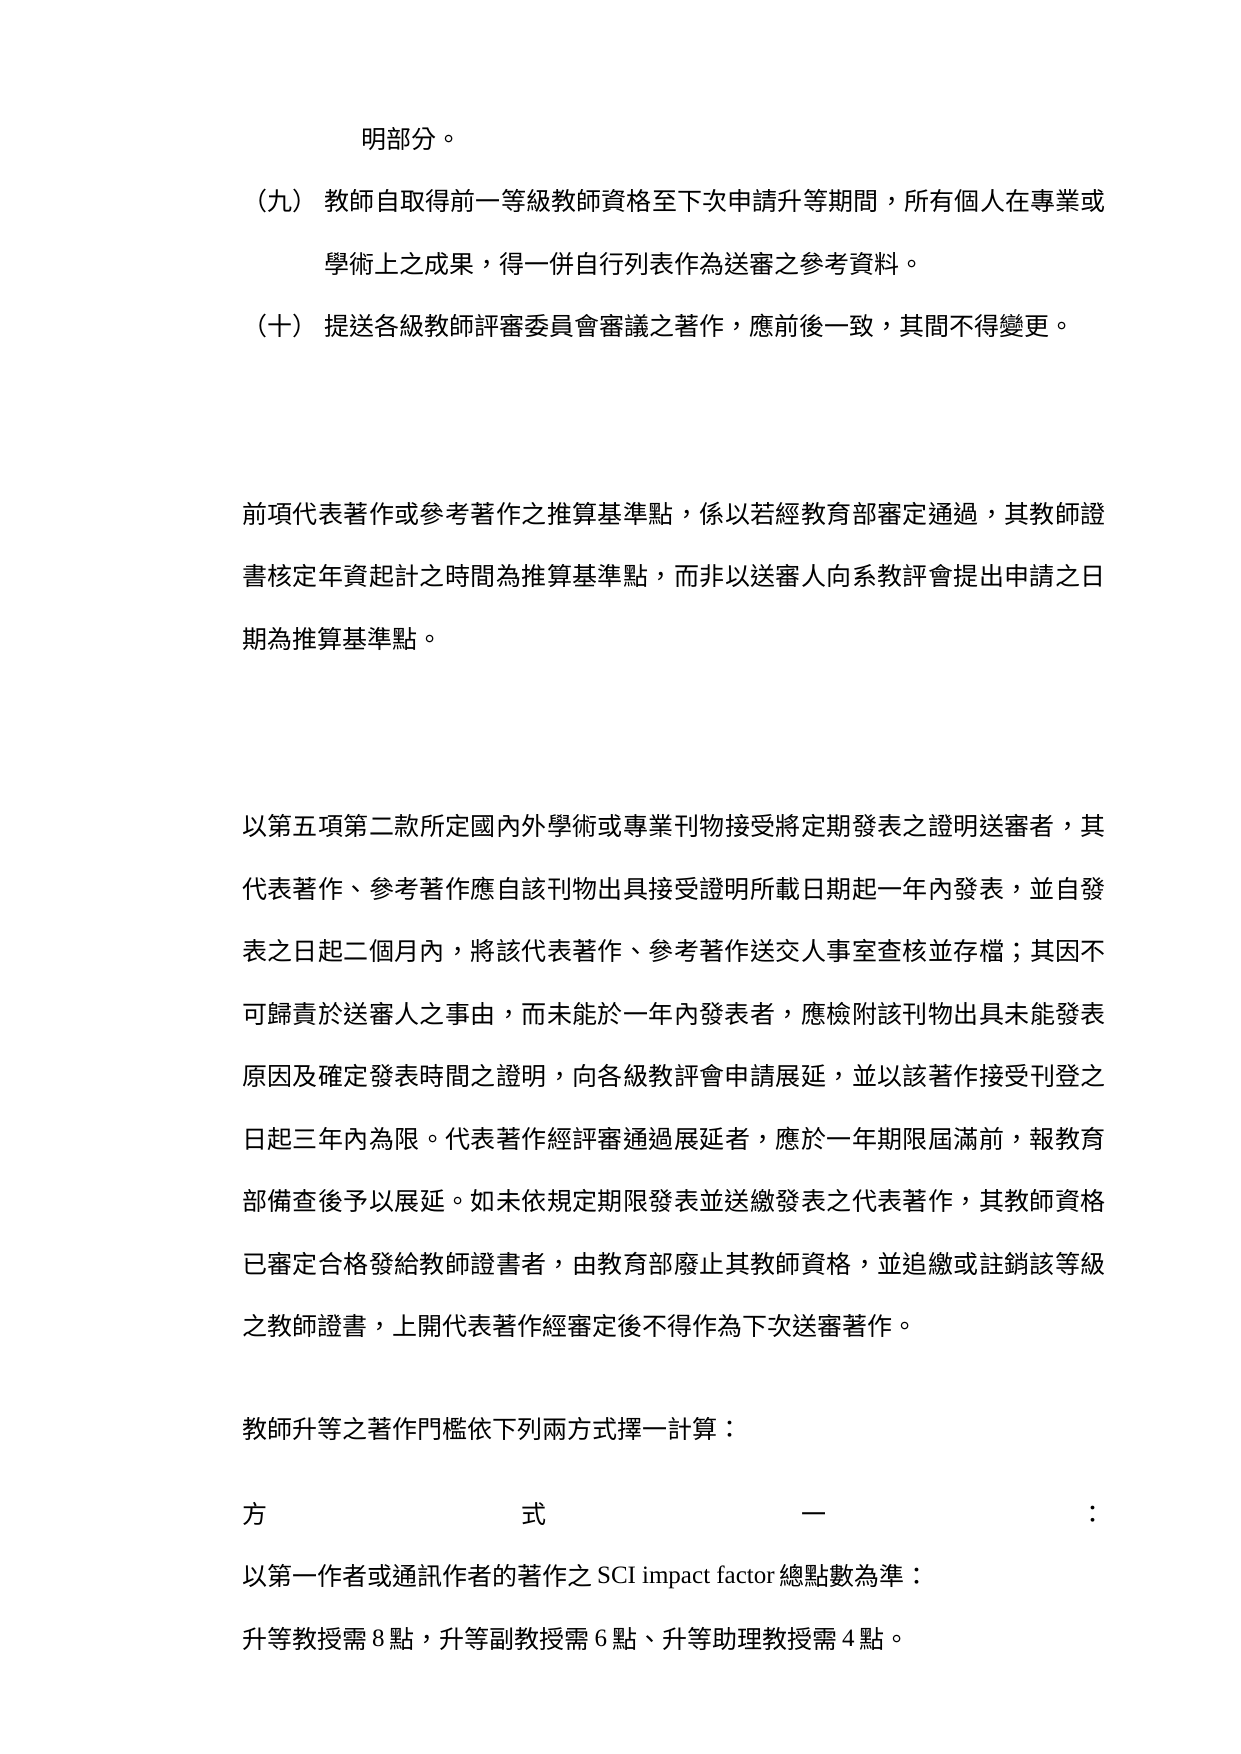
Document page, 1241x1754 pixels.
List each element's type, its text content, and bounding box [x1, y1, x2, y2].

table_cell [124, 96, 231, 1658]
table_cell 明部分。 （九） 教師自取得前一等級教師資格至下次申請升等期間，所有個人在專業或學術上之成果，得一併自行列表作為送審之參考資料。 （十） 提送各級教師評審委員會審議之著作，應前後一致，其間不得變更。 前項代表著作或參考著作之推算基準點，係以若經教育部審定通過，其教師證書核定年資起計之時間為推算基準點，而非以送審人向系教評會提出申請之日期為推算基準點。 以第五項第二款所定國內外學術或專業刊物接受將定期發表之證明送審者，其代表著作、參考著作應自該刊物出具接受證明所載日期起一年內發表，並自發表之日起二個月內，將該代表著作、參考著作送交人事室查核並存檔；其因不可歸責於送審人之事由，而未能於一年內發表者，應檢附該刊物出具未能發表原因及確定發表時間之證明，向各級教評會申請展延，並以該著作接受刊登之日起三年內為限。代表著作經評審通過展延者，應於一年期限屆滿前，報教育部備查後予以展延。如未依規定期限發表並送繳發表之代表著作，其教師資格已審定合格發給教師證書者，由教育部廢止其教師資格，並追繳或註銷該等級之教師證書，上開代表著作經審定後不得作為下次送審著作。 教師升等之著作門檻依下列兩方式擇一計算： 方式一： 以第一作者或通訊作者的著作之SCI impact factor總點數為準： 升等教授需8點，升等副教授需6點、升等助理教授需4點。 [231, 96, 1117, 1658]
